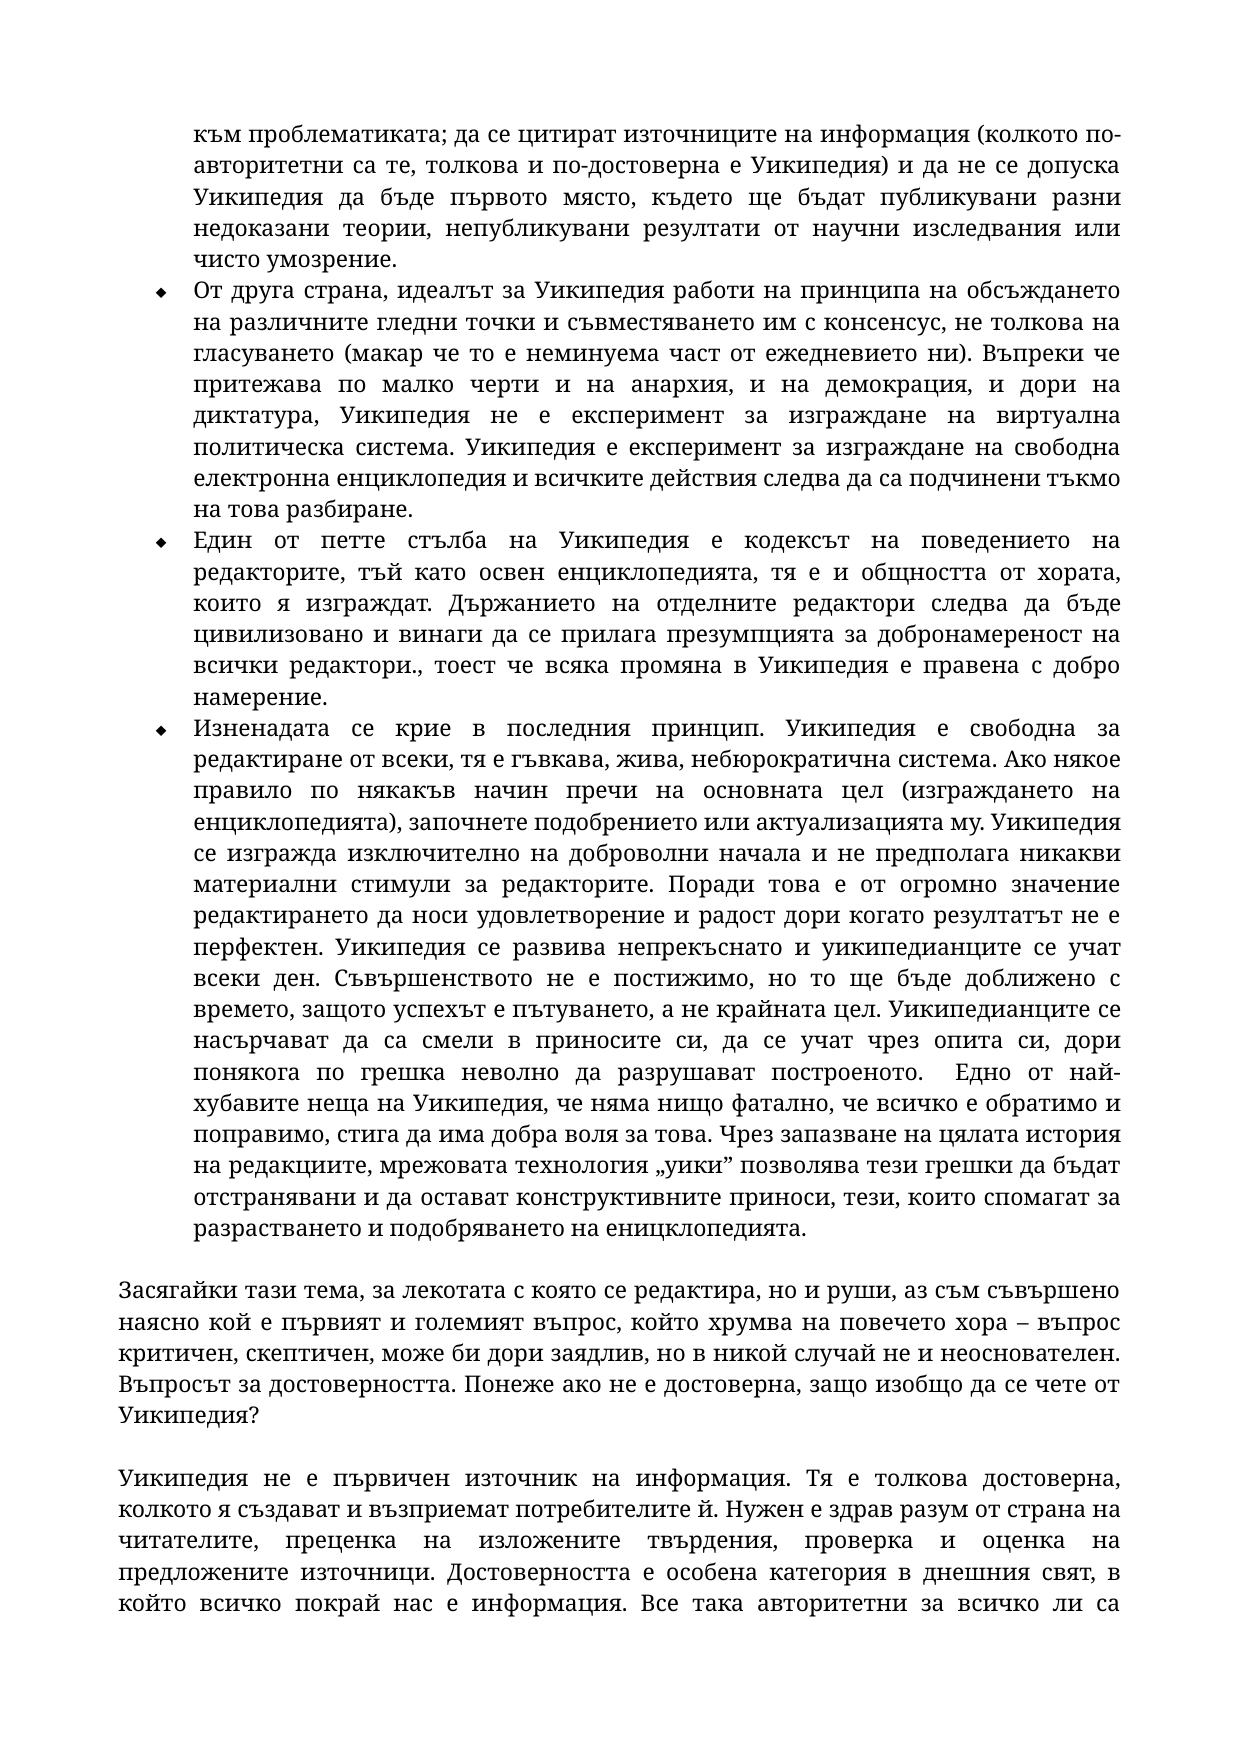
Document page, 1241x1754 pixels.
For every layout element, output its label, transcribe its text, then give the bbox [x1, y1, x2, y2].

list От друга страна, идеалът за Уикипедия работи на принципа на обсъждането на различните гледни точки и съвместяването им с консенсус, не толкова на гласуването (макар че то е неминуема част от ежедневието ни). Въпреки че притежава по малко черти и на анархия, и на демокрация, и дори на диктатура, Уикипедия не е експеримент за изграждане на виртуална политическа система. Уикипедия е експеримент за изграждане на свободна електронна енциклопедия и всичките действия следва да са подчинени тъкмо на това разбиране. [156, 274, 1122, 524]
list Един от петте стълба на Уикипедия е кодексът на поведението на редакторите, тъй като освен енциклопедията, тя е и общността от хората, които я изграждат. Държанието на отделните редактори следва да бъде цивилизовано и винаги да се прилага презумпцията за добронамереност на всички редактори., тоест че всяка промяна в Уикипедия е правена с добро намерение. [156, 524, 1122, 712]
text Засягайки тази тема, за лекотата с която се редактира, но и руши, аз съм съвършено наясно кой е първият и големият въпрос, който хрумва на повечето хора – въпрос критичен, скептичен, може би дори заядлив, но в никой случай не и неоснователен. Въпросът за достоверността. Понеже ако не е достоверна, защо изобщо да се чете от Уикипедия? [118, 1274, 1122, 1431]
list към проблематиката; да се цитират източниците на информация (колкото по-авторитетни са те, толкова и по-достоверна е Уикипедия) и да не се допуска Уикипедия да бъде първото място, където ще бъдат публикувани разни недоказани теории, непубликувани резултати от научни изследвания или чисто умозрение. [156, 118, 1122, 274]
text Уикипедия не е първичен източник на информация. Тя е толкова достоверна, колкото я създават и възприемат потребителите й. Нужен е здрав разум от страна на читателите, преценка на изложените твърдения, проверка и оценка на предложените източници. Достоверността е особена категория в днешния свят, в който всичко покрай нас е информация. Все така авторитетни за всичко ли са [118, 1462, 1122, 1618]
list Изненадата се крие в последния принцип. Уикипедия е свободна за редактиране от всеки, тя е гъвкава, жива, небюрократична система. Ако някое правило по някакъв начин пречи на основната цел (изграждането на енциклопедията), започнете подобрението или актуализацията му. Уикипедия се изгражда изключително на доброволни начала и не предполага никакви материални стимули за редакторите. Поради това е от огромно значение редактирането да носи удовлетворение и радост дори когато резултатът не е перфектен. Уикипедия се развива непрекъснато и уикипедианците се учат всеки ден. Съвършенството не е постижимо, но то ще бъде доближено с времето, защото успехът е пътуването, а не крайната цел. Уикипедианците се насърчават да са смели в приносите си, да се учат чрез опита си, дори понякога по грешка неволно да разрушават построеното. Едно от най-хубавите неща на Уикипедия, че няма нищо фатално, че всичко е обратимо и поправимо, стига да има добра воля за това. Чрез запазване на цялата история на редакциите, мрежовата технология „уики” позволява тези грешки да бъдат отстранявани и да остават конструктивните приноси, тези, които спомагат за разрастването и подобряването на еницклопедията. [156, 712, 1122, 1243]
